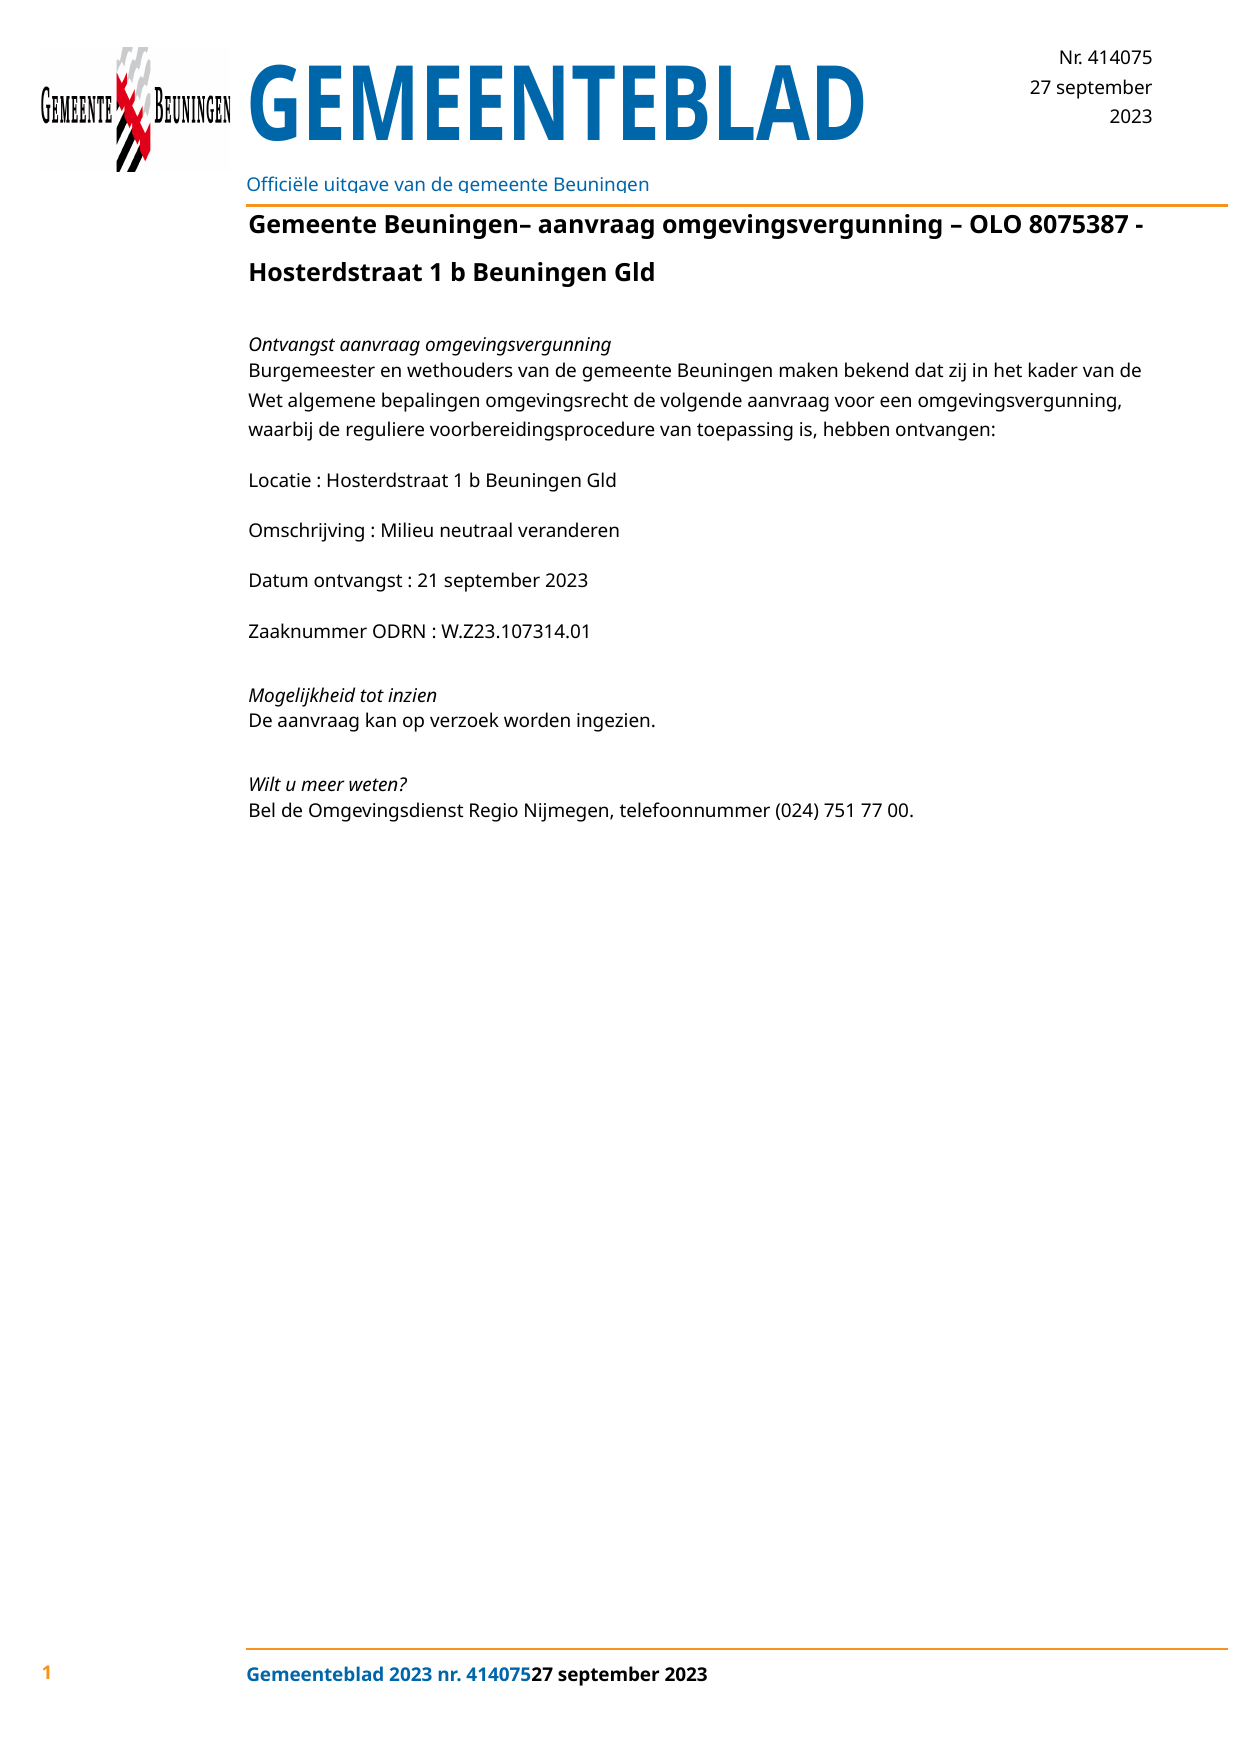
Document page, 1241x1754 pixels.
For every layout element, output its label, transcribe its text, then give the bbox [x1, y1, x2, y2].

text Ontvangst aanvraag omgevingsvergunning [248, 331, 1152, 357]
text Datum ontvangst : 21 september 2023 [248, 568, 1152, 593]
text Omschrijving : Milieu neutraal veranderen [248, 517, 1152, 543]
text Burgemeester en wethouders van de gemeente Beuningen maken bekend dat zij in het kader van de Wet algemene bepalingen omgevingsrecht de volgende aanvraag voor een omgevingsvergunning, waarbij de reguliere voorbereidingsprocedure van toepassing is, hebben ontvangen: [248, 357, 1152, 442]
text Gemeente Beuningen– aanvraag omgevingsvergunning – OLO 8075387 - Hosterdstraat 1 b Beuningen Gld [248, 207, 1152, 288]
text Bel de Omgevingsdienst Regio Nijmegen, telefoonnummer (024) 751 77 00. [248, 797, 1152, 823]
picture [41, 47, 231, 172]
text De aanvraag kan op verzoek worden ingezien. [248, 708, 1152, 733]
text Zaaknummer ODRN : W.Z23.107314.01 [248, 618, 1152, 644]
text Mogelijkheid tot inzien [248, 682, 1152, 708]
text Locatie : Hosterdstraat 1 b Beuningen Gld [248, 467, 1152, 492]
text Wilt u meer weten? [248, 772, 1152, 797]
